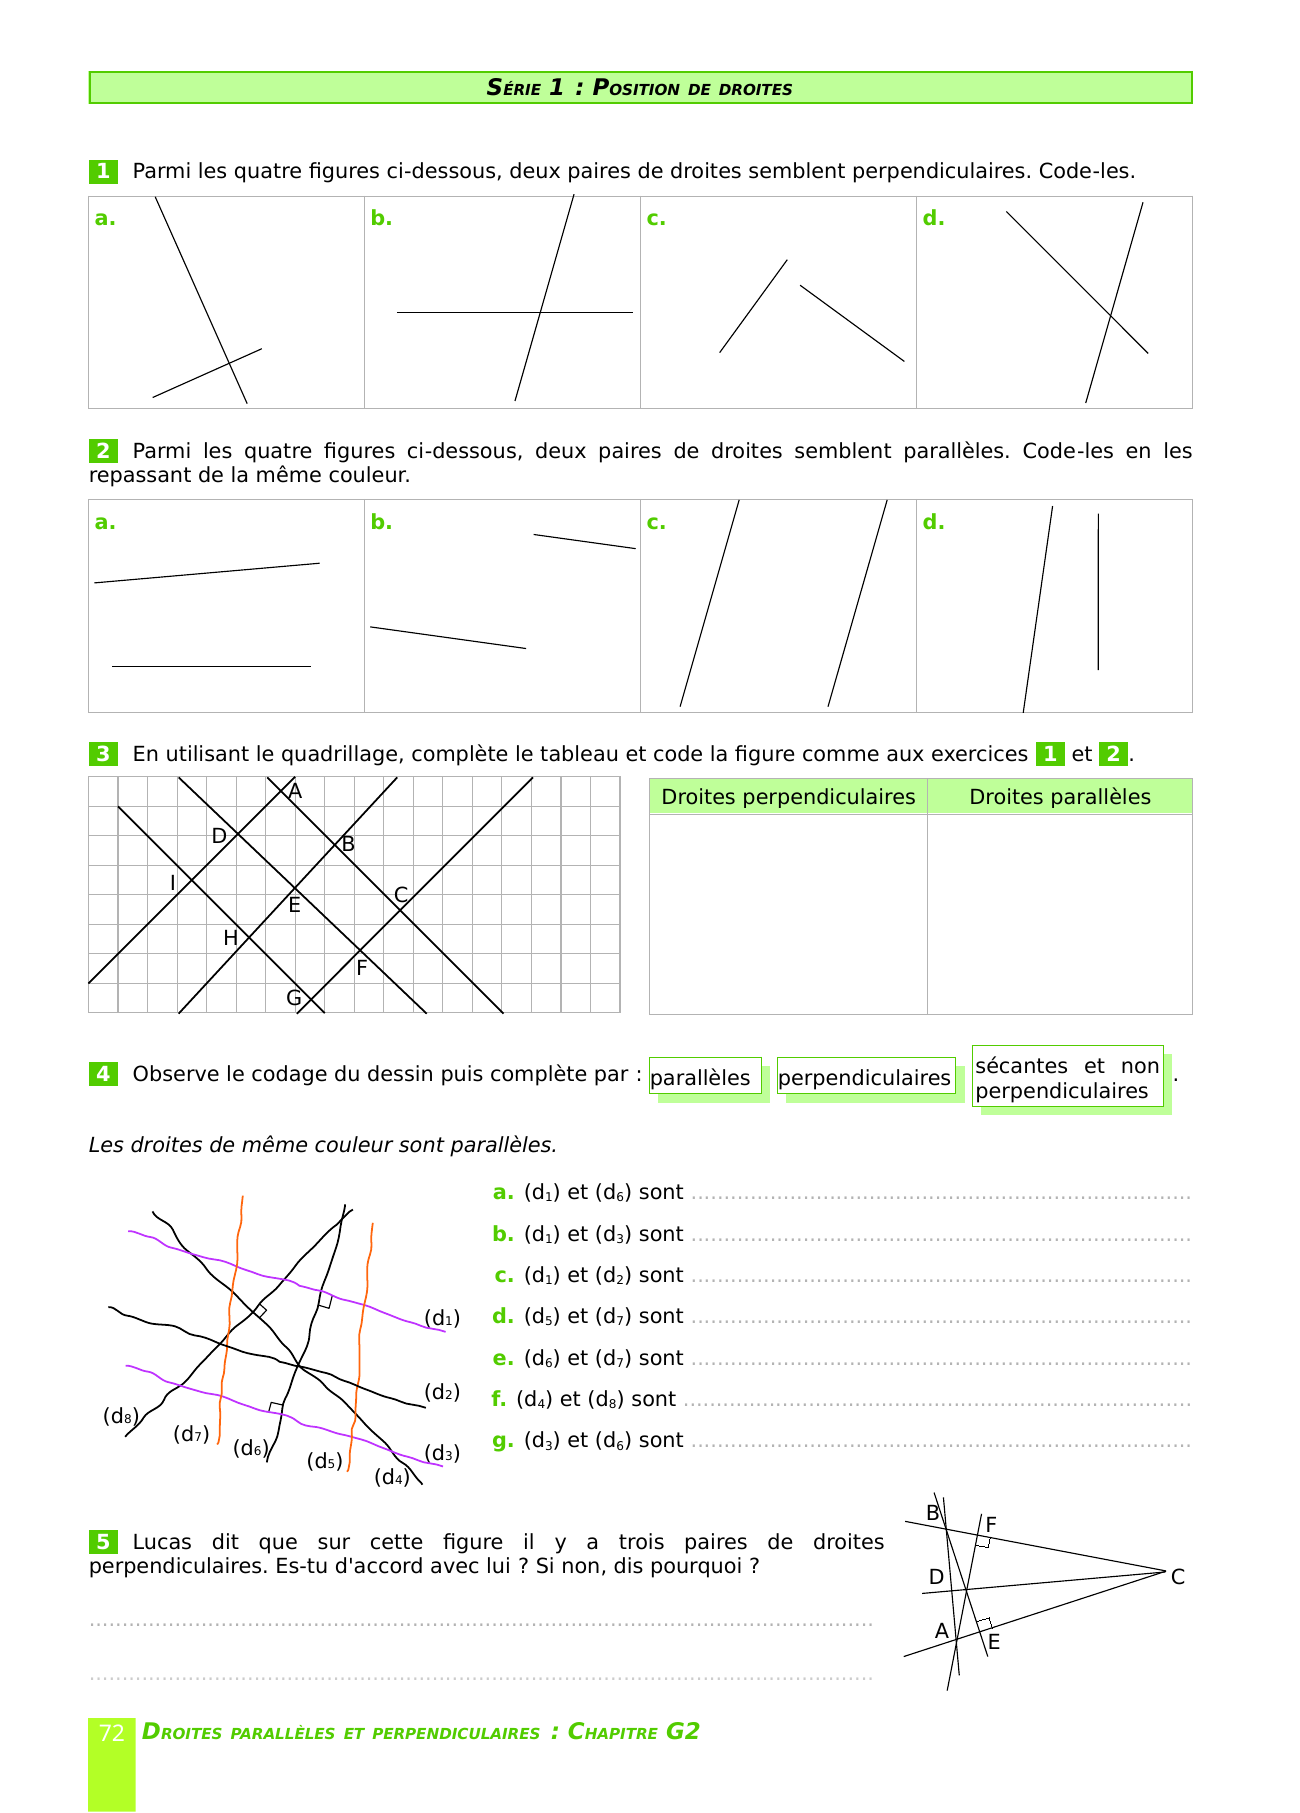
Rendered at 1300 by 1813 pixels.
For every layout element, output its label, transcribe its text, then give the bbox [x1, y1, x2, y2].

list [229, 1329, 296, 1364]
subtitle Observe le codage du dessin puis complète par : . [1164, 1045, 1193, 1115]
list [88, 1204, 240, 1246]
subtitle Parmi les quatre figures ci‑dessous, deux paires de droites semblent perpendiculaires. Code‑les. [88, 159, 1193, 184]
list ....................................................................................................................... [88, 1590, 954, 1632]
subtitle Lucas dit que sur cette figure il y a trois paires de droites perpendiculaires. Es-tu d'accord avec lui ? Si non, dis pourquoi ? [979, 1530, 1193, 1578]
list [88, 1370, 176, 1411]
table_header [89, 197, 364, 408]
list [239, 1204, 344, 1246]
list ....................................................................................................................... [88, 1632, 955, 1685]
table_header [641, 197, 916, 408]
list [968, 1590, 1103, 1630]
list (d3) et (d6) sont ............................................................................ [88, 1411, 280, 1453]
table_header Droites parallèles [928, 779, 1192, 813]
list sécantes et non perpendiculaires [975, 1054, 1160, 1103]
list (d5) et (d7) sont ............................................................................ [366, 1287, 1193, 1329]
list (d6) et (d7) sont ............................................................................ [361, 1329, 1193, 1370]
subtitle En utilisant le quadrillage, complète le tableau et code la figure comme aux exercices 1 et 2 . [118, 742, 1036, 766]
table_header [89, 500, 364, 712]
table_cell [650, 815, 927, 1014]
text Les droites de même couleur sont parallèles. [88, 1133, 1193, 1157]
list parallèles [650, 1066, 761, 1091]
list (d1) et (d2) sont ............................................................................ [369, 1246, 1193, 1287]
list [262, 1287, 319, 1329]
list [300, 1329, 359, 1370]
list [307, 1370, 356, 1409]
subtitle Parmi les quatre figures ci‑dessous, deux paires de droites semblent parallèles. Code‑les en les repassant de la même couleur. [88, 439, 1193, 487]
table_header [917, 197, 1192, 408]
list [223, 1370, 294, 1410]
list [985, 1590, 1193, 1632]
table_header Droites perpendiculaires [650, 779, 927, 813]
list [287, 1246, 335, 1287]
list [88, 1246, 224, 1287]
list (d1) et (d6) sont ............................................................................ [88, 1163, 1193, 1204]
list [324, 1246, 370, 1287]
table_header [917, 500, 1192, 712]
subtitle Observe le codage du dessin puis complète par : . [973, 1046, 1163, 1106]
list [284, 1370, 350, 1411]
subtitle Lucas dit que sur cette figure il y a trois paires de droites perpendiculaires. Es-tu d'accord avec lui ? Si non, dis pourquoi ? [970, 1536, 1158, 1578]
table_header [641, 500, 916, 712]
list [88, 1287, 231, 1329]
list (d1) et (d3) sont ............................................................................ [338, 1204, 1193, 1246]
list perpendiculaires [778, 1066, 955, 1091]
table_cell [928, 815, 1192, 1014]
subtitle Observe le codage du dessin puis complète par : . [88, 1045, 981, 1115]
table_header [365, 197, 640, 408]
list (d3) et (d6) sont ............................................................................ [357, 1411, 1193, 1453]
list [88, 1329, 217, 1370]
list ....................................................................................................................... [950, 1632, 1193, 1685]
list (d4) et (d8) sont ......................................................................….... [357, 1370, 1193, 1411]
table_header [365, 500, 640, 712]
subtitle Lucas dit que sur cette figure il y a trois paires de droites perpendiculaires. Es-tu d'accord avec lui ? Si non, dis pourquoi ? [88, 1530, 949, 1578]
list [238, 1246, 312, 1278]
list (d3) et (d6) sont ............................................................................ [271, 1416, 350, 1453]
